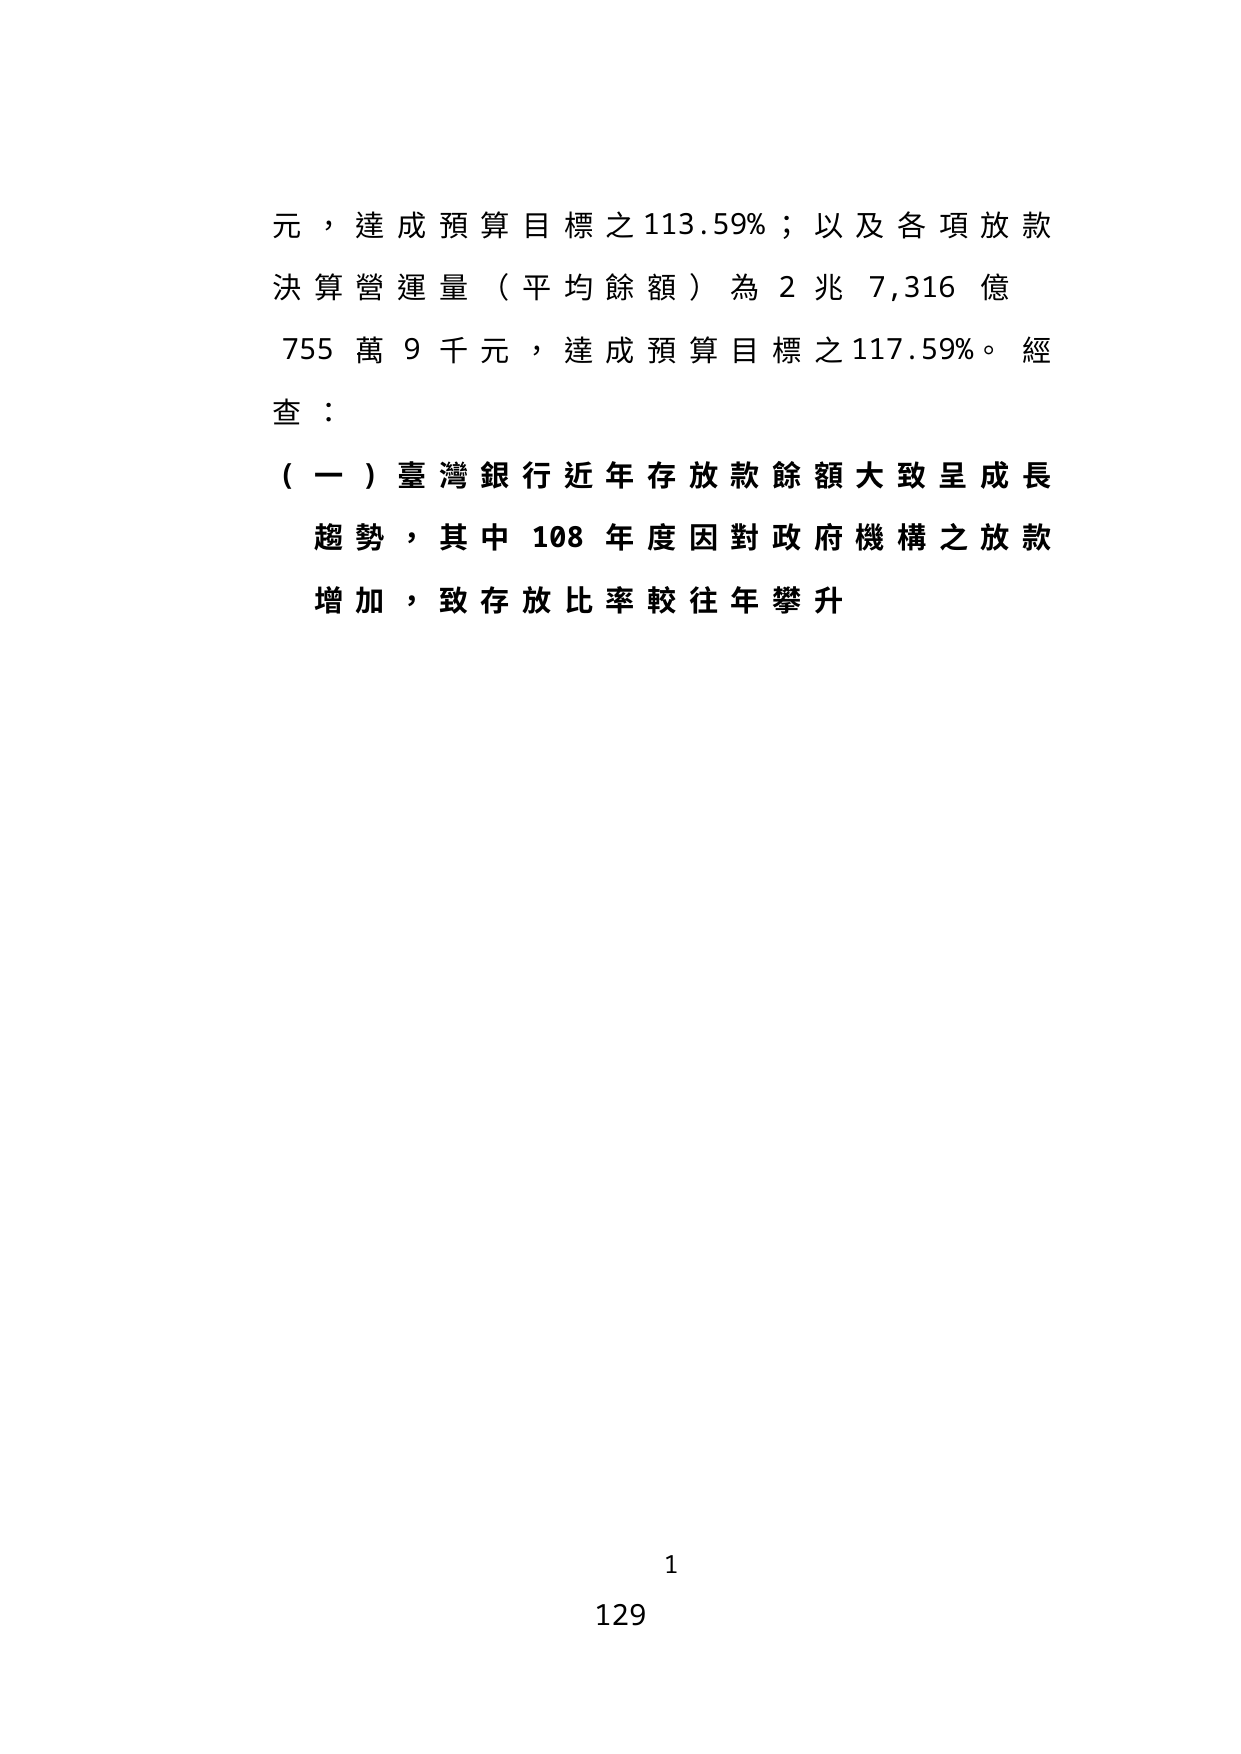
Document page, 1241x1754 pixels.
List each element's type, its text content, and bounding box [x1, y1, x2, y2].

text 元，達成預算目標之113.59%；以及各項放款決算營運量（平均餘額）為2兆7,316億755萬9千元，達成預算目標之117.59%。經查： [242, 182, 1058, 432]
text (一)臺灣銀行近年存放款餘額大致呈成長趨勢，其中108年度因對政府機構之放款增加，致存放比率較往年攀升 [242, 432, 1058, 619]
